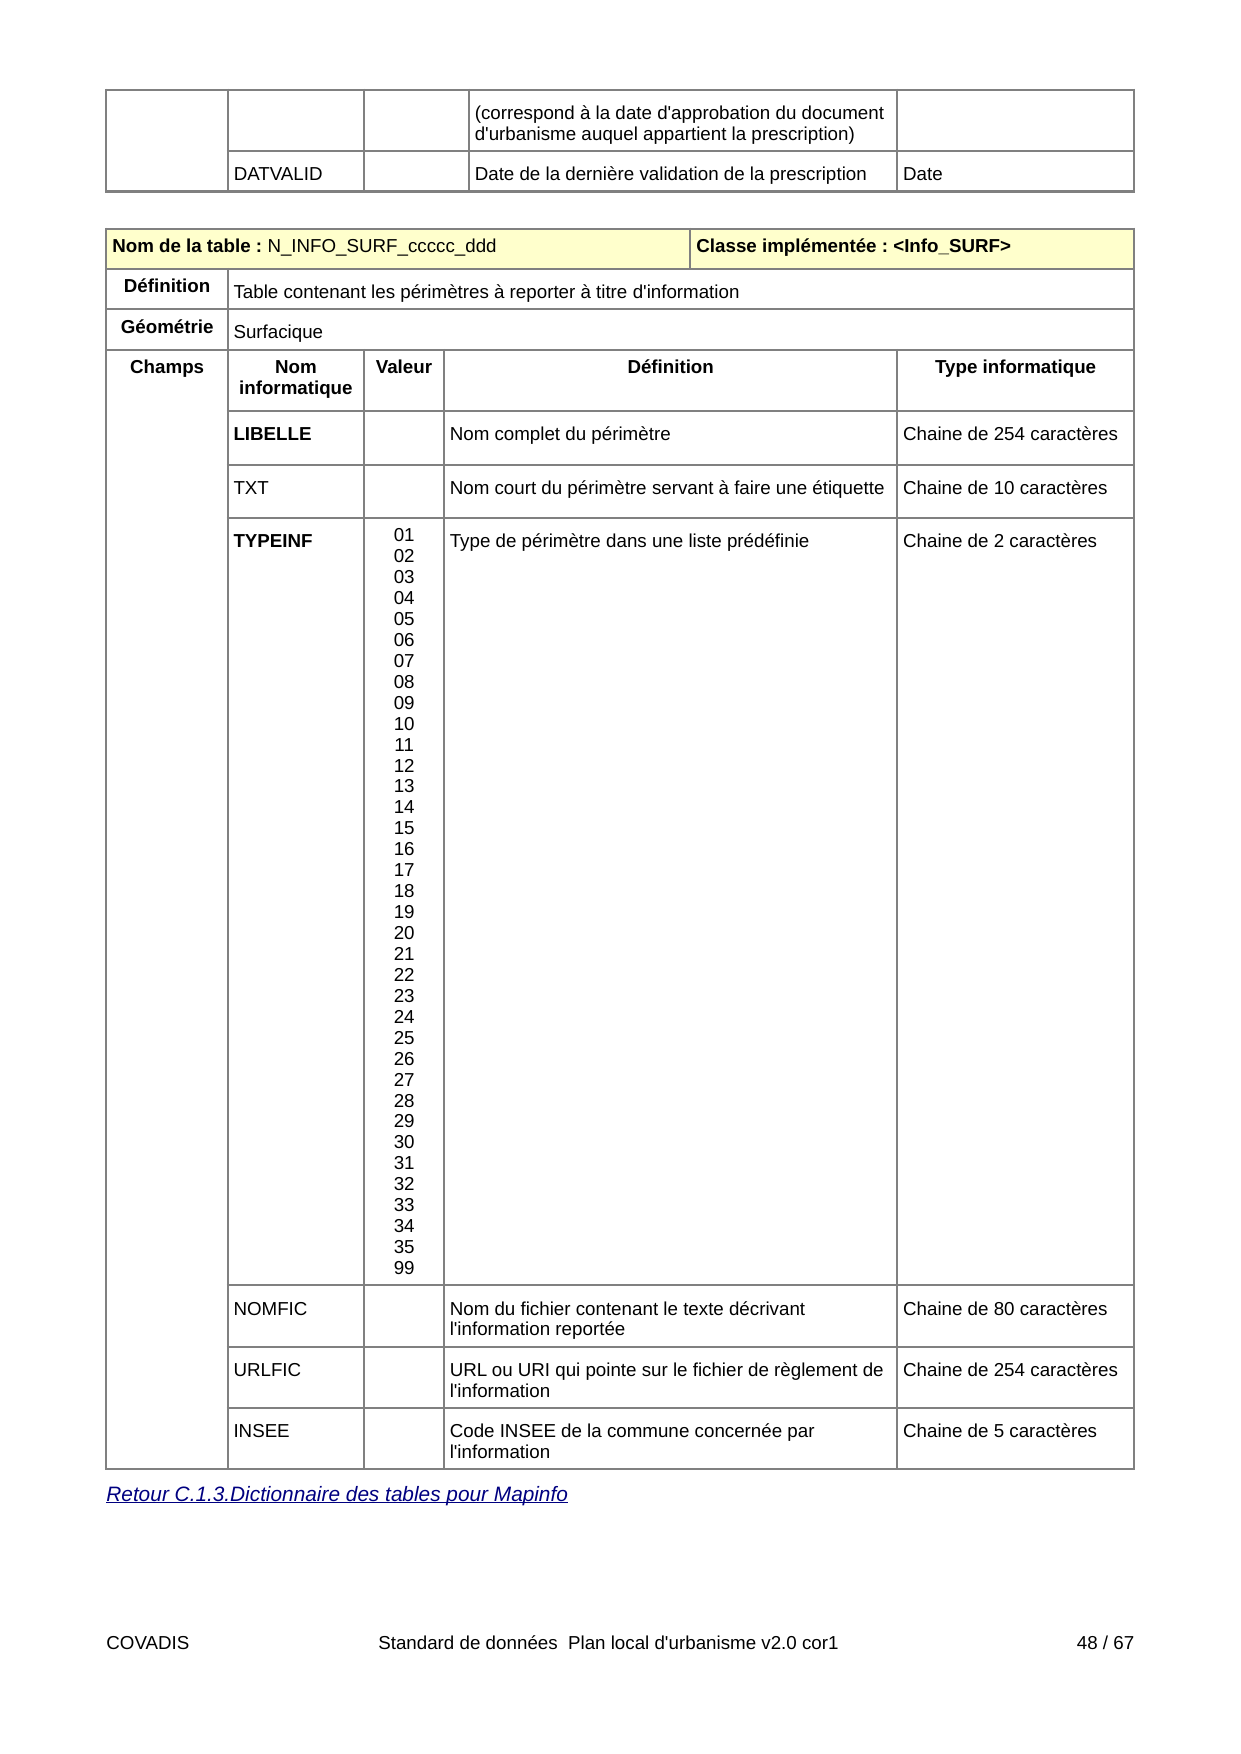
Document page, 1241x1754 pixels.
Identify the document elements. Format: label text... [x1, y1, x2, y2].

table_cell [365, 1409, 443, 1468]
table_cell Géométrie [107, 310, 227, 349]
table_cell LIBELLE [229, 412, 363, 463]
table_header Nom informatique [229, 351, 363, 410]
table_cell Code INSEE de la commune concernée par l'information [445, 1409, 896, 1468]
table_cell Date de la dernière validation de la prescription [470, 152, 896, 190]
table_header Définition [445, 351, 896, 410]
table_cell [365, 91, 468, 150]
table_header Valeur [365, 351, 443, 410]
table_cell [365, 466, 443, 517]
table_header Classe implémentée : <Info_SURF> [691, 230, 1133, 268]
table_cell [365, 1286, 443, 1346]
table_cell Nom du fichier contenant le texte décrivant l'information reportée [445, 1286, 896, 1346]
table_cell Champs [107, 351, 227, 1468]
table_cell TYPEINF [229, 519, 363, 1284]
table_cell Surfacique [229, 310, 1133, 349]
table_header Type informatique [898, 351, 1133, 410]
table_cell [365, 412, 443, 463]
text Retour C.1.3.Dictionnaire des tables pour Mapinfo [106, 1482, 1134, 1505]
table_cell URL ou URI qui pointe sur le fichier de règlement de l'information [445, 1348, 896, 1407]
table_cell Chaine de 5 caractères [898, 1409, 1133, 1468]
table_cell Chaine de 254 caractères [898, 1348, 1133, 1407]
table_cell NOMFIC [229, 1286, 363, 1346]
table_cell DATVALID [229, 152, 363, 190]
table_cell Définition [107, 270, 227, 308]
table_cell [107, 91, 227, 190]
table_cell Chaine de 254 caractères [898, 412, 1133, 463]
table_cell [365, 152, 468, 190]
table_cell [229, 91, 363, 150]
table_cell Chaine de 80 caractères [898, 1286, 1133, 1346]
table_cell Date [898, 152, 1133, 190]
table_cell TXT [229, 466, 363, 517]
table_cell 01 02 03 04 05 06 07 08 09 10 11 12 13 14 15 16 17 18 19 20 21 22 23 24 25 26 27 28 29 30 31 32 33 34 35 99 [365, 519, 443, 1284]
table_header Nom de la table : N_INFO_SURF_ccccc_ddd [107, 230, 689, 268]
table_cell Type de périmètre dans une liste prédéfinie [445, 519, 896, 1284]
table_cell INSEE [229, 1409, 363, 1468]
table_cell (correspond à la date d'approbation du document d'urbanisme auquel appartient la prescription) [470, 91, 896, 150]
table_cell Chaine de 10 caractères [898, 466, 1133, 517]
table_cell [898, 91, 1133, 150]
table_cell Table contenant les périmètres à reporter à titre d'information [229, 270, 1133, 308]
table_cell Chaine de 2 caractères [898, 519, 1133, 1284]
table_cell Nom complet du périmètre [445, 412, 896, 463]
table_cell [365, 1348, 443, 1407]
table_cell URLFIC [229, 1348, 363, 1407]
table_cell Nom court du périmètre servant à faire une étiquette [445, 466, 896, 517]
